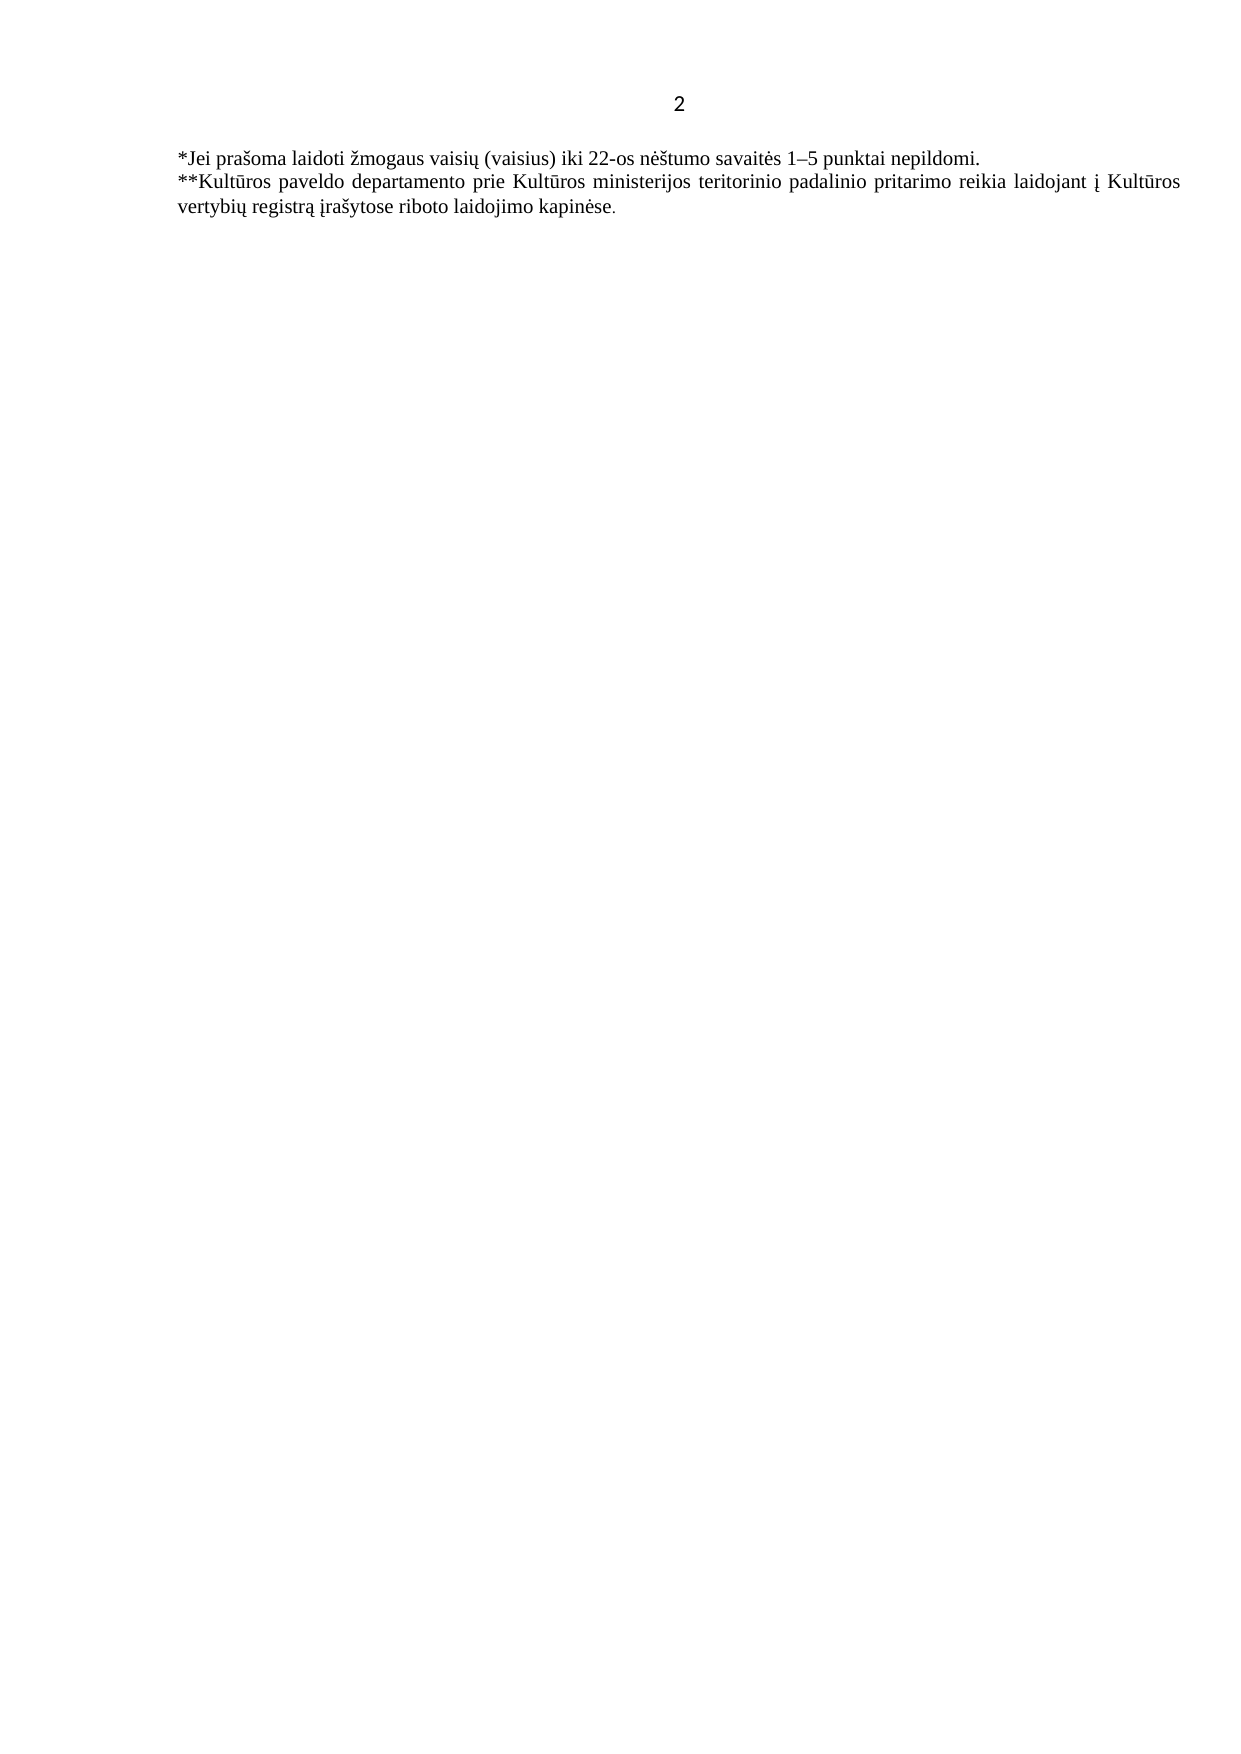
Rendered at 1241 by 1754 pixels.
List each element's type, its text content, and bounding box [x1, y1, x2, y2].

text *Jei prašoma laidoti žmogaus vaisių (vaisius) iki 22-os nėštumo savaitės 1–5 punktai nepildomi. [177, 145, 1181, 169]
text **Kultūros paveldo departamento prie Kultūros ministerijos teritorinio padalinio pritarimo reikia laidojant į Kultūros vertybių registrą įrašytose riboto laidojimo kapinėse. [177, 169, 1181, 218]
